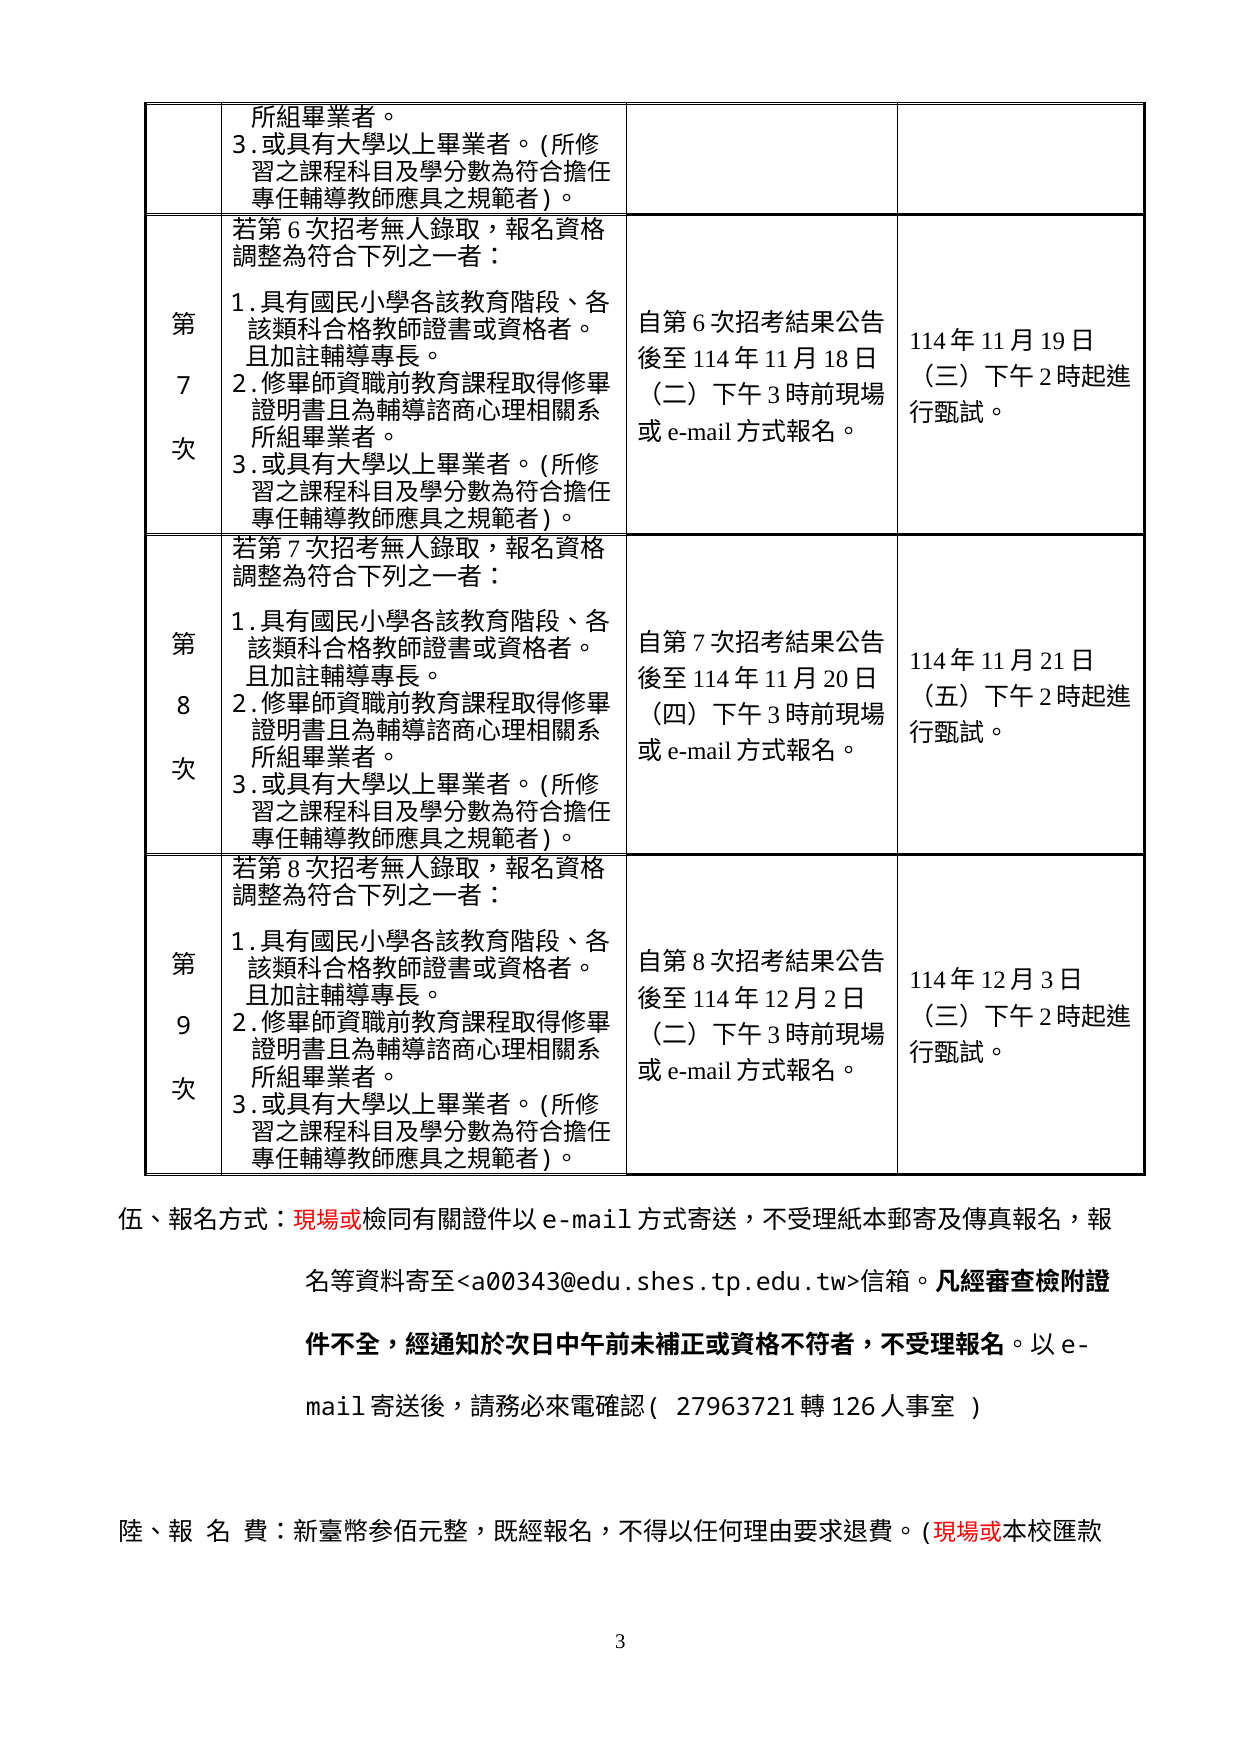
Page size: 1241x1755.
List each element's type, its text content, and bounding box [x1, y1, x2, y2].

table_cell 第 9 次 [147, 856, 221, 1173]
table_cell [627, 105, 897, 213]
table_cell [147, 105, 221, 213]
text 伍、報名方式：現場或檢同有關證件以e-mail方式寄送，不受理紙本郵寄及傳真報名，報名等資料寄至<a00343@edu.shes.tp.edu.tw>信箱。凡經審查檢附證件不全，經通知於次日中午前未補正或資格不符者，不受理報名。以e-mail寄送後，請務必來電確認( 27963721轉126人事室 ) [118, 1176, 1122, 1426]
text 陸、報 名 費：新臺幣参佰元整，既經報名，不得以任何理由要求退費。(現場或本校匯款 [118, 1488, 1122, 1551]
table_cell 若第7次招考無人錄取，報名資格調整為符合下列之一者： 1.具有國民小學各該教育階段、各該類科合格教師證書或資格者。 且加註輔導專長。 2.修畢師資職前教育課程取得修畢證明書且為輔導諮商心理相關系所組畢業者。 3.或具有大學以上畢業者。(所修習之課程科目及學分數為符合擔任專任輔導教師應具之規範者)。 [222, 536, 626, 853]
table_cell 所組畢業者。 3.或具有大學以上畢業者。(所修習之課程科目及學分數為符合擔任專任輔導教師應具之規範者)。 [222, 105, 626, 213]
table_cell 第 8 次 [147, 536, 221, 853]
table_cell 第 7 次 [147, 216, 221, 533]
table_cell 自第8次招考結果公告後至114年12月2日（二）下午3時前現場或e-mail方式報名。 [627, 856, 897, 1173]
table_cell 自第7次招考結果公告後至114年11月20日（四）下午3時前現場或e-mail方式報名。 [627, 536, 897, 853]
table_cell 114年12月3日（三）下午2時起進行甄試。 [898, 856, 1143, 1173]
table_cell 若第8次招考無人錄取，報名資格調整為符合下列之一者： 1.具有國民小學各該教育階段、各該類科合格教師證書或資格者。 且加註輔導專長。 2.修畢師資職前教育課程取得修畢證明書且為輔導諮商心理相關系所組畢業者。 3.或具有大學以上畢業者。(所修習之課程科目及學分數為符合擔任專任輔導教師應具之規範者)。 [222, 856, 626, 1173]
table_cell 114年11月19日（三）下午2時起進行甄試。 [898, 216, 1143, 533]
table_cell 114年11月21日（五）下午2時起進行甄試。 [898, 536, 1143, 853]
table_cell 若第6次招考無人錄取，報名資格調整為符合下列之一者： 1.具有國民小學各該教育階段、各該類科合格教師證書或資格者。 且加註輔導專長。 2.修畢師資職前教育課程取得修畢證明書且為輔導諮商心理相關系所組畢業者。 3.或具有大學以上畢業者。(所修習之課程科目及學分數為符合擔任專任輔導教師應具之規範者)。 [222, 216, 626, 533]
table_cell [898, 105, 1143, 213]
table_cell 自第6次招考結果公告後至114年11月18日（二）下午3時前現場或e-mail方式報名。 [627, 216, 897, 533]
